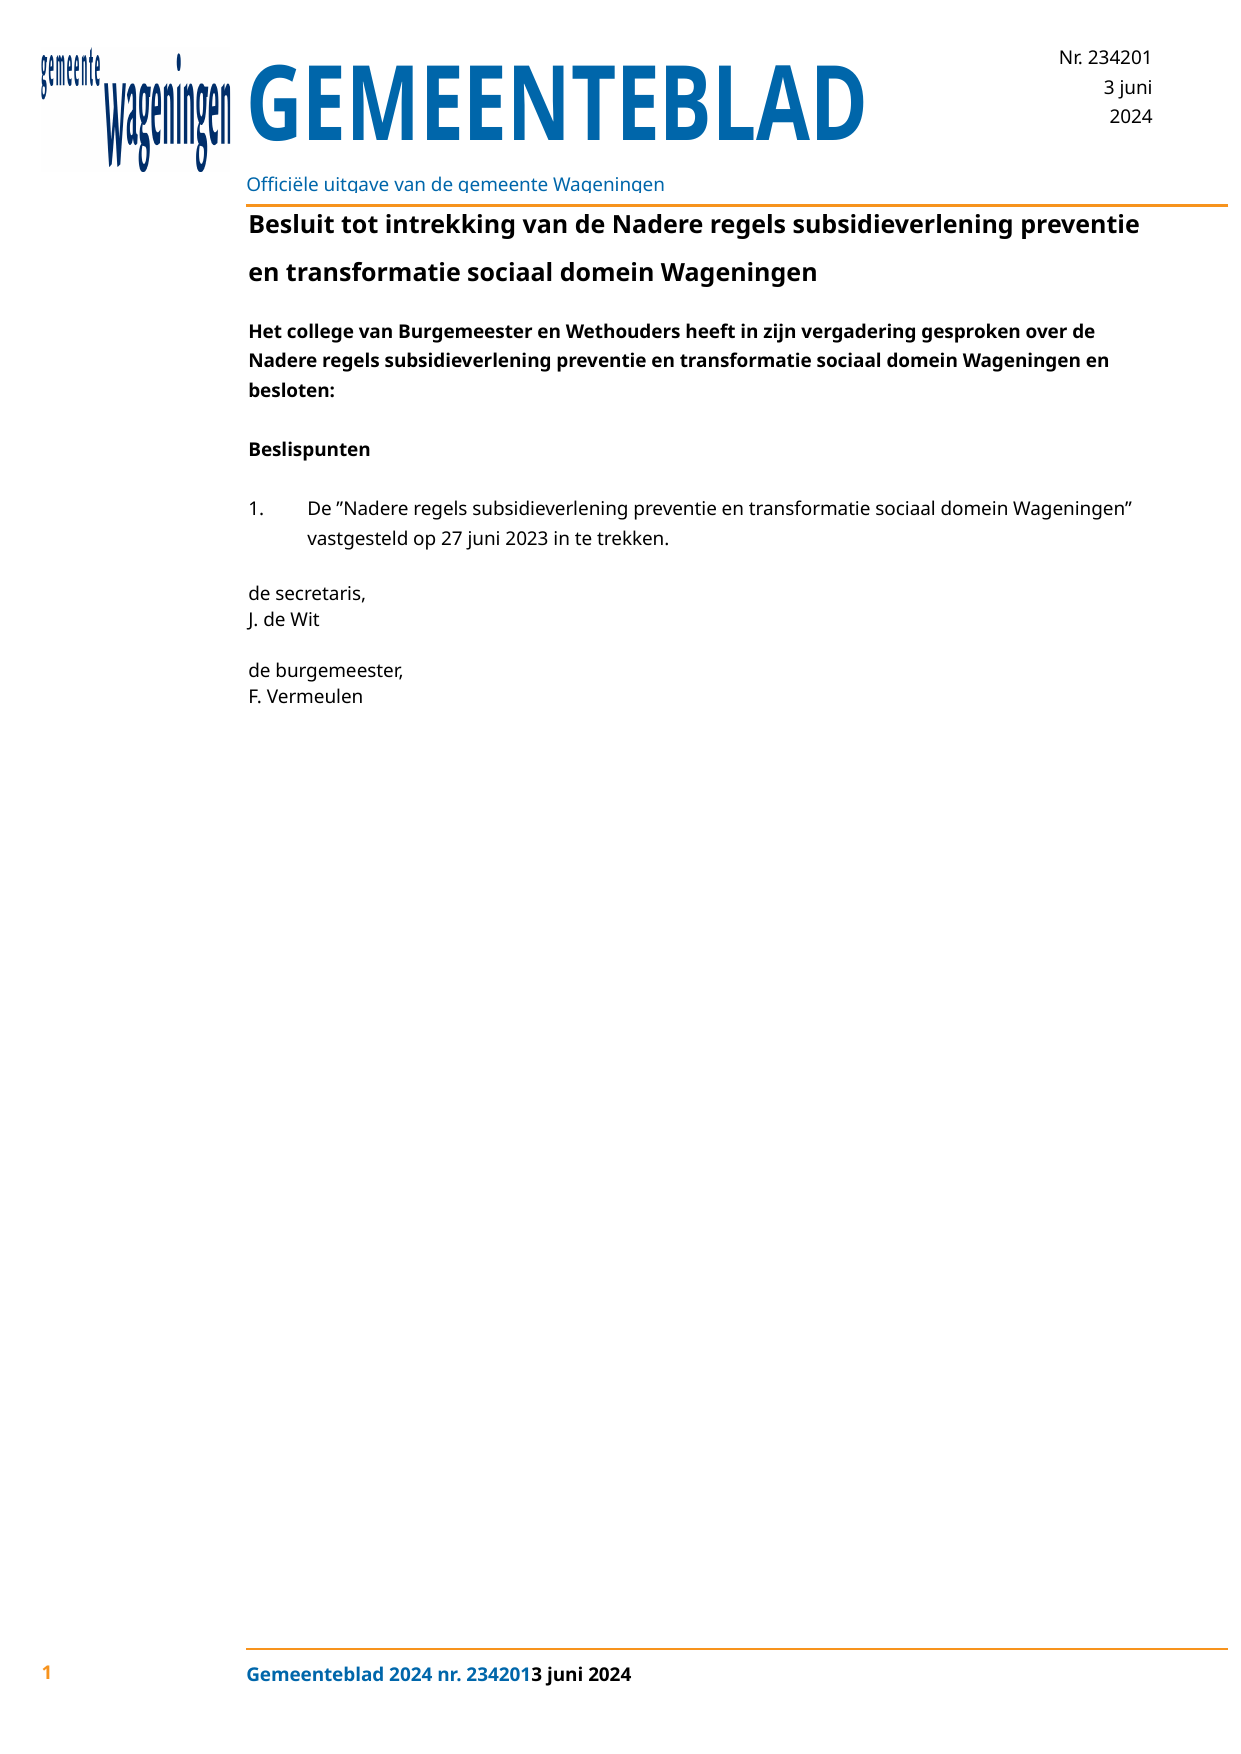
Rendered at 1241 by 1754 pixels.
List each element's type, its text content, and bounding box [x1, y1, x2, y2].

list De ”Nadere regels subsidieverlening preventie en transformatie sociaal domein Wageningen” vastgesteld op 27 juni 2023 in te trekken. [248, 495, 1152, 551]
text Beslispunten [248, 436, 1152, 462]
text Besluit tot intrekking van de Nadere regels subsidieverlening preventie en transformatie sociaal domein Wageningen [248, 207, 1152, 288]
text de secretaris, [248, 580, 1152, 606]
text F. Vermeulen [248, 683, 1152, 709]
text J. de Wit [248, 606, 1152, 632]
text de burgemeester, [248, 657, 1152, 683]
text Het college van Burgemeester en Wethouders heeft in zijn vergadering gesproken over de Nadere regels subsidieverlening preventie en transformatie sociaal domein Wageningen en besloten: [248, 318, 1152, 403]
picture [41, 47, 231, 172]
